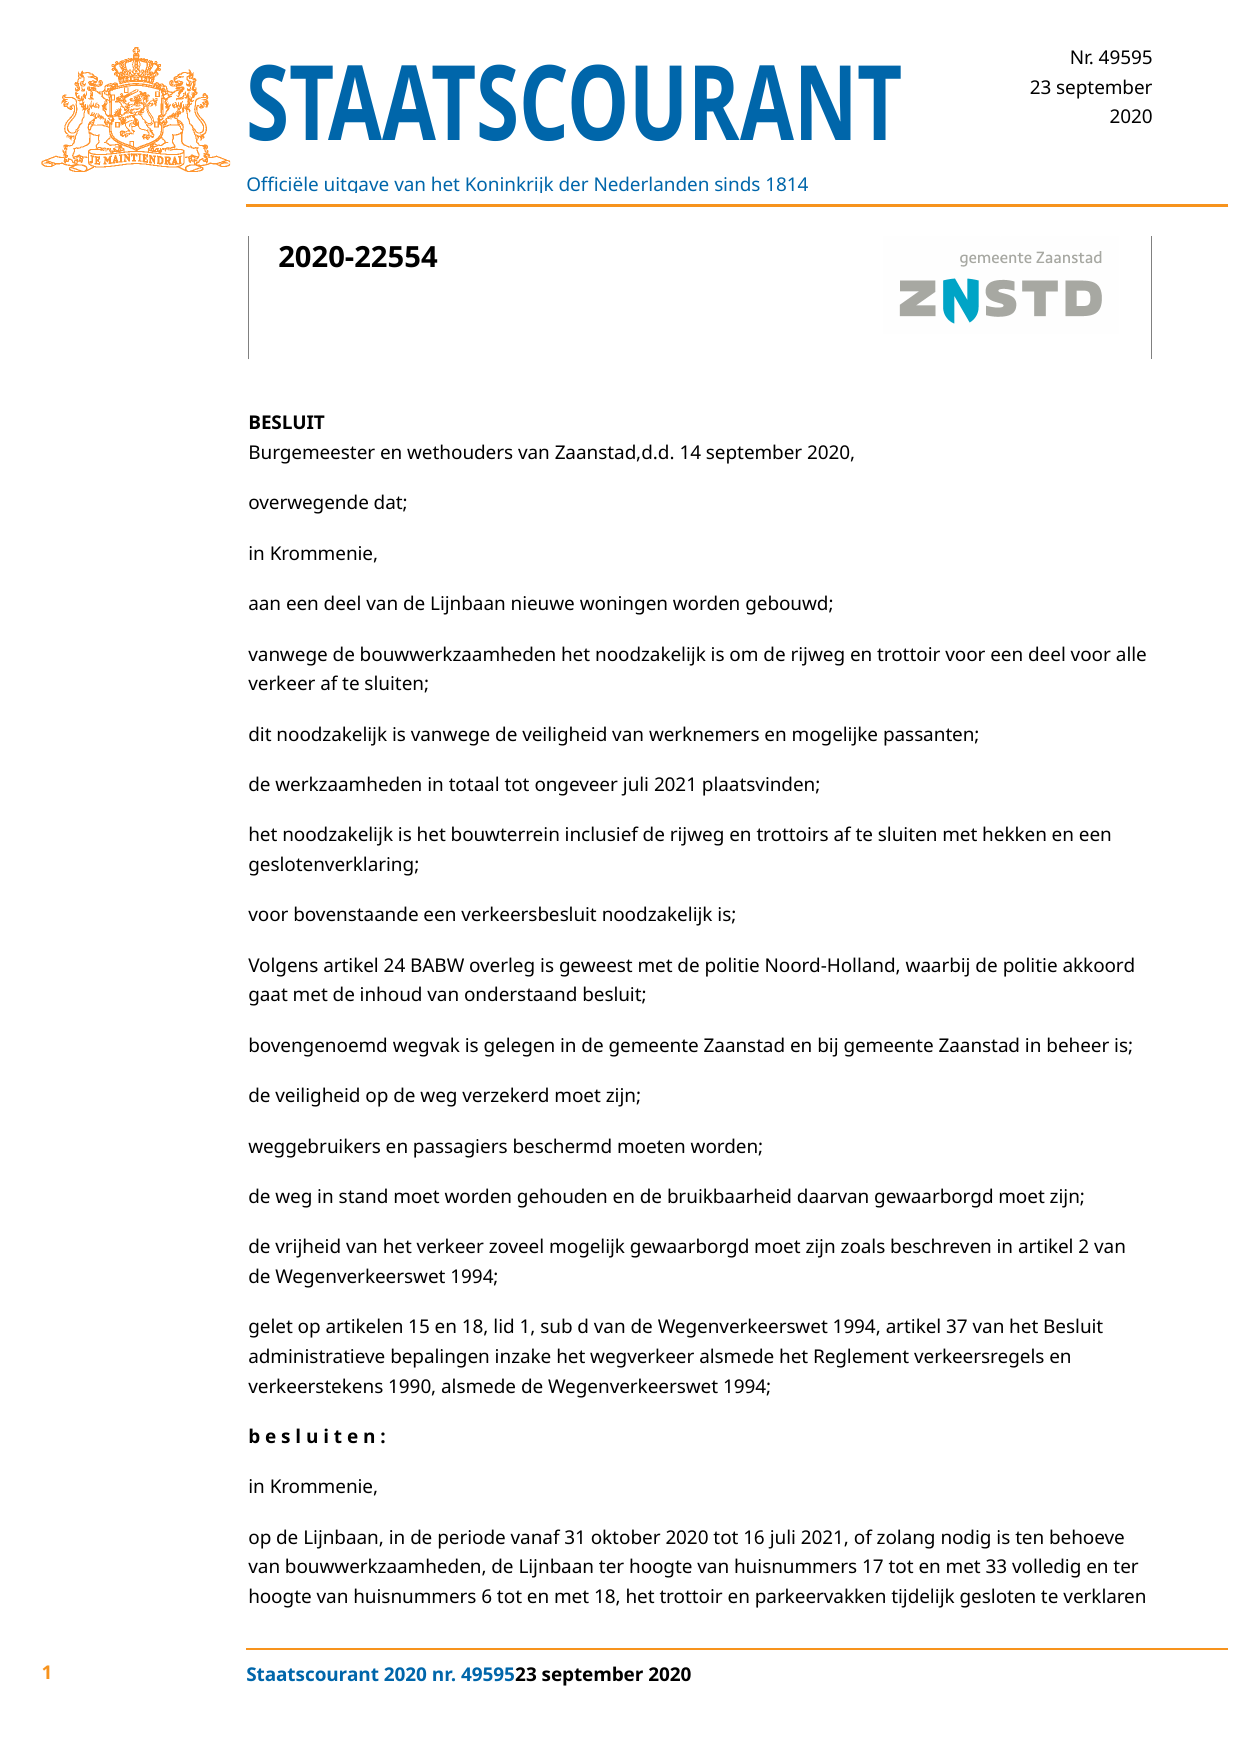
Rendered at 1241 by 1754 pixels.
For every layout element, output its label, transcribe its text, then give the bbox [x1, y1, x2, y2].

text de vrijheid van het verkeer zoveel mogelijk gewaarborgd moet zijn zoals beschreven in artikel 2 van de Wegenverkeerswet 1994; [248, 1234, 1152, 1289]
text overwegende dat; [248, 489, 1152, 515]
text in Krommenie, [248, 540, 1152, 566]
text voor bovenstaande een verkeersbesluit noodzakelijk is; [248, 902, 1152, 927]
text vanwege de bouwwerkzaamheden het noodzakelijk is om de rijweg en trottoir voor een deel voor alle verkeer af te sluiten; [248, 641, 1152, 696]
text dit noodzakelijk is vanwege de veiligheid van werknemers en mogelijke passanten; [248, 721, 1152, 747]
text aan een deel van de Lijnbaan nieuwe woningen worden gebouwd; [248, 590, 1152, 616]
picture [882, 236, 1119, 334]
table_header 2020-22554 [249, 236, 850, 359]
picture [41, 47, 231, 172]
table_header [850, 236, 1151, 359]
text bovengenoemd wegvak is gelegen in de gemeente Zaanstad en bij gemeente Zaanstad in beheer is; [248, 1032, 1152, 1058]
text BESLUIT [248, 409, 1152, 435]
text b e s l u i t e n : [248, 1423, 1152, 1449]
text de werkzaamheden in totaal tot ongeveer juli 2021 plaatsvinden; [248, 771, 1152, 797]
text gelet op artikelen 15 en 18, lid 1, sub d van de Wegenverkeerswet 1994, artikel 37 van het Besluit administratieve bepalingen inzake het wegverkeer alsmede het Reglement verkeersregels en verkeerstekens 1990, alsmede de Wegenverkeerswet 1994; [248, 1314, 1152, 1399]
text de weg in stand moet worden gehouden en de bruikbaarheid daarvan gewaarborgd moet zijn; [248, 1183, 1152, 1209]
text de veiligheid op de weg verzekerd moet zijn; [248, 1082, 1152, 1108]
text Burgemeester en wethouders van Zaanstad,d.d. 14 september 2020, [248, 439, 1152, 465]
text weggebruikers en passagiers beschermd moeten worden; [248, 1133, 1152, 1159]
text Volgens artikel 24 BABW overleg is geweest met de politie Noord-Holland, waarbij de politie akkoord gaat met de inhoud van onderstaand besluit; [248, 952, 1152, 1007]
text het noodzakelijk is het bouwterrein inclusief de rijweg en trottoirs af te sluiten met hekken en een geslotenverklaring; [248, 822, 1152, 877]
text op de Lijnbaan, in de periode vanaf 31 oktober 2020 tot 16 juli 2021, of zolang nodig is ten behoeve van bouwwerkzaamheden, de Lijnbaan ter hoogte van huisnummers 17 tot en met 33 volledig en ter hoogte van huisnummers 6 tot en met 18, het trottoir en parkeervakken tijdelijk gesloten te verklaren [248, 1524, 1152, 1609]
text in Krommenie, [248, 1474, 1152, 1499]
